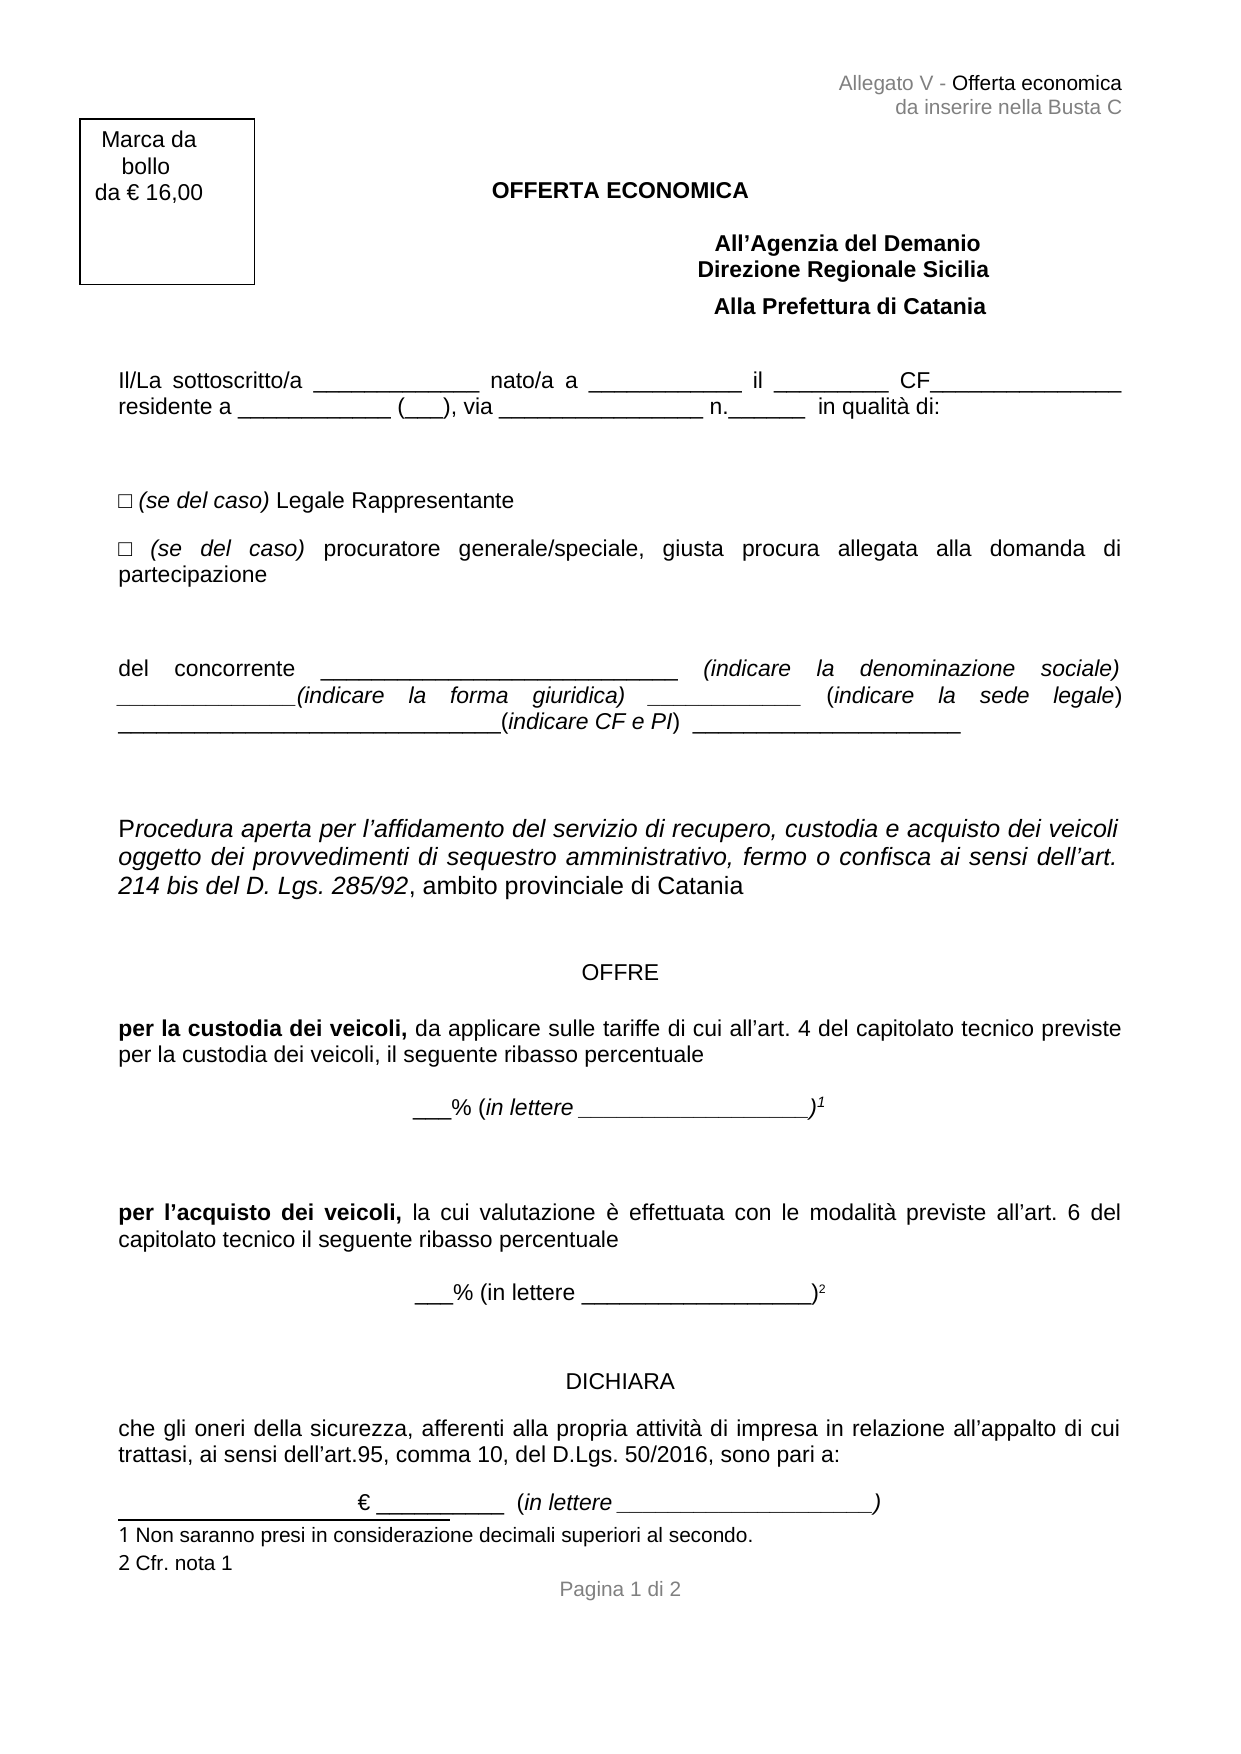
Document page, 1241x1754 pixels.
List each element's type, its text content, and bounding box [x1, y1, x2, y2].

text Cfr. nota 1 [118, 1548, 1122, 1577]
text € __________ (in lettere ____________________) [118, 1489, 1122, 1515]
text Il/La sottoscritto/a _____________ nato/a a ____________ il _________ CF_______________ residente a ____________ (___), via ________________ n.______ in qualità di: [118, 367, 1122, 419]
text ___% (in lettere __________________) [118, 1278, 1122, 1305]
text Direzione Regionale Sicilia [255, 256, 1122, 283]
text Non saranno presi in considerazione decimali superiori al secondo. [118, 1520, 1122, 1548]
text All’Agenzia del Demanio [634, 230, 1122, 256]
text □ (se del caso) procuratore generale/speciale, giusta procura allegata alla domanda di partecipazione [118, 534, 1122, 587]
text OFFRE [118, 958, 1122, 985]
text che gli oneri della sicurezza, afferenti alla propria attività di impresa in relazione all’appalto di cui trattasi, ai sensi dell’art.95, comma 10, del D.Lgs. 50/2016, sono pari a: [118, 1415, 1122, 1468]
text OFFERTA ECONOMICA [255, 177, 1122, 203]
text ___% (in lettere __________________) [118, 1094, 1122, 1120]
text DICHIARA [118, 1368, 1122, 1394]
text □ (se del caso) Legale Rappresentante [118, 487, 1122, 514]
text Procedura aperta per l’affidamento del servizio di recupero, custodia e acquisto dei veicoli oggetto dei provvedimenti di sequestro amministrativo, fermo o confisca ai sensi dell’art. 214 bis del D. Lgs. 285/92, ambito provinciale di Catania [118, 813, 1122, 900]
text del concorrente ____________________________ (indicare la denominazione sociale) ______________(indicare la forma giuridica) ____________ (indicare la sede legale) ______________________________(indicare CF e PI) _____________________ [118, 655, 1122, 734]
text per l’acquisto dei veicoli, la cui valutazione è effettuata con le modalità previste all’art. 6 del capitolato tecnico il seguente ribasso percentuale [118, 1199, 1122, 1252]
text Alla Prefettura di Catania [118, 293, 1122, 319]
text per la custodia dei veicoli, da applicare sulle tariffe di cui all’art. 4 del capitolato tecnico previste per la custodia dei veicoli, il seguente ribasso percentuale [118, 1015, 1122, 1068]
